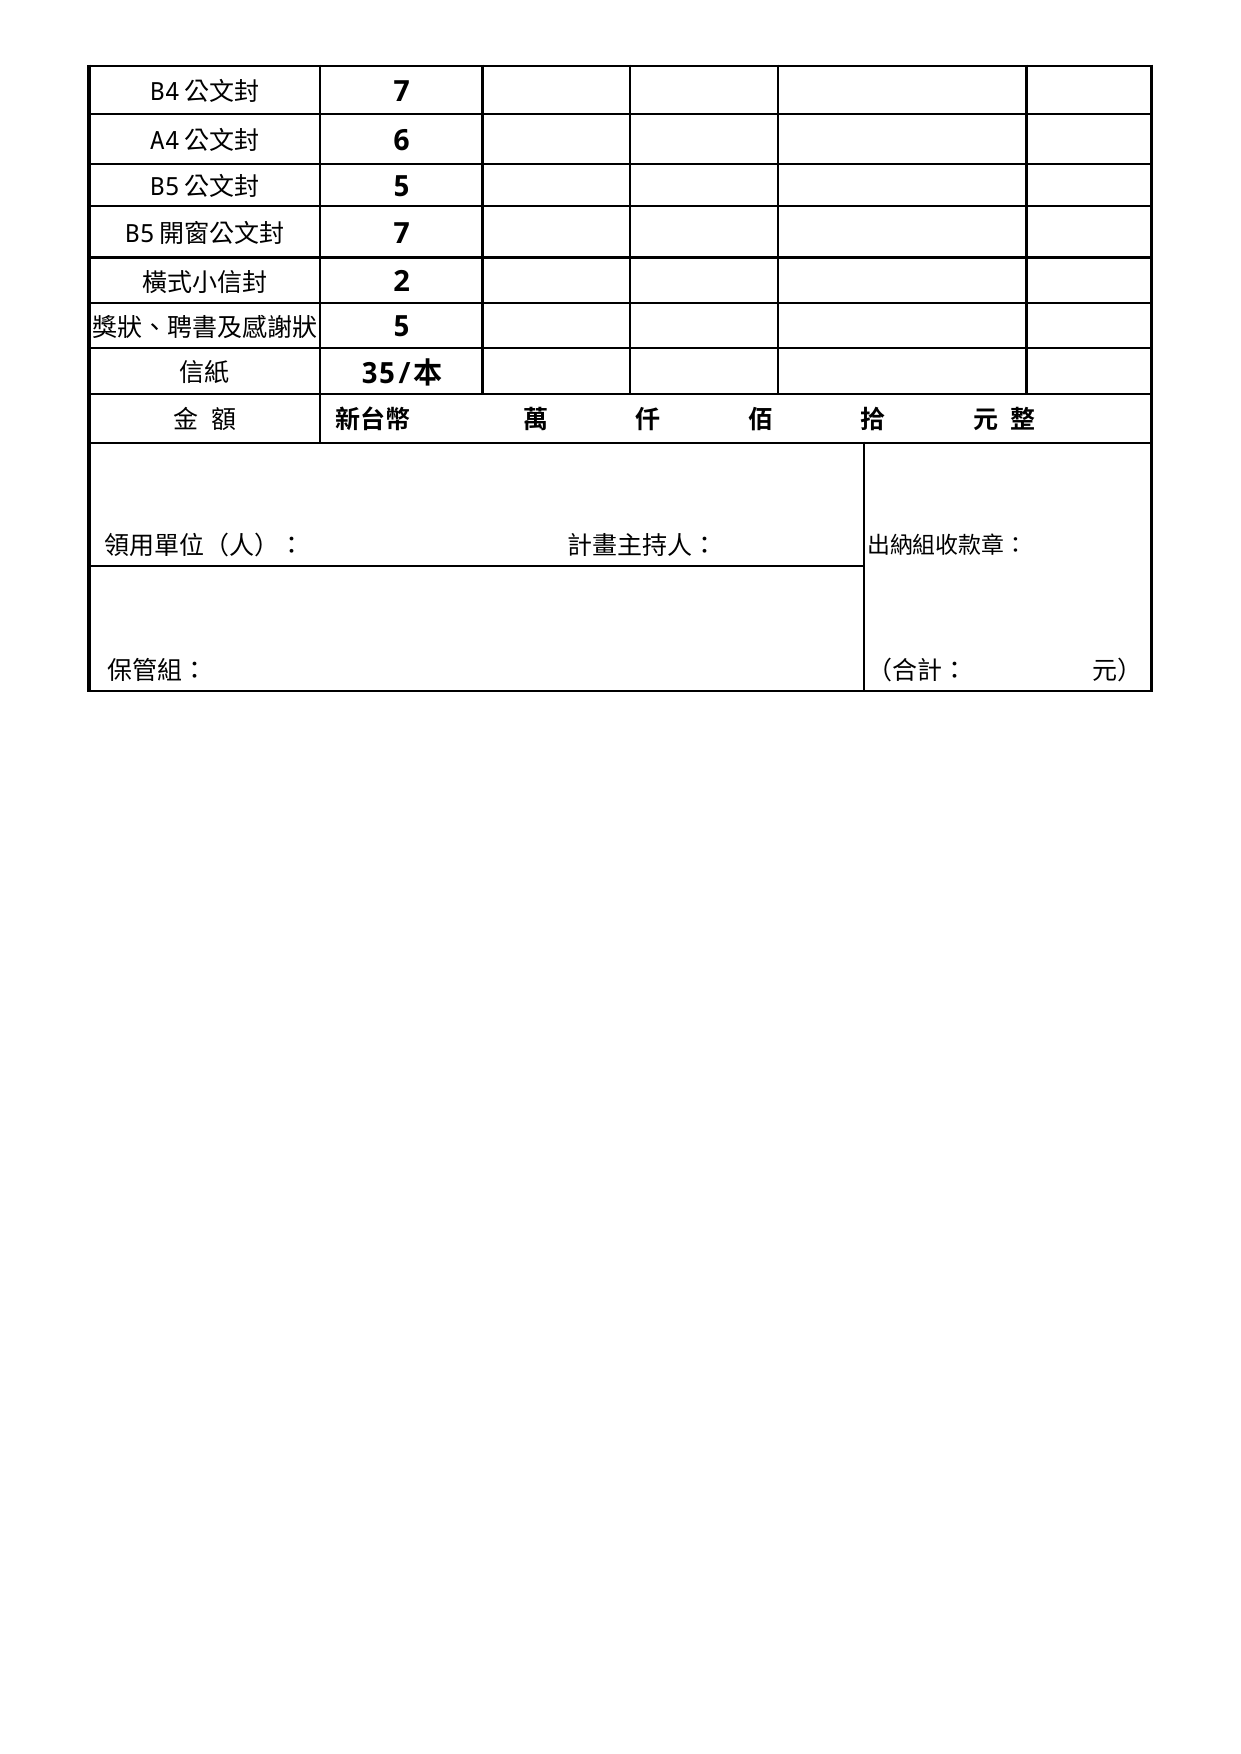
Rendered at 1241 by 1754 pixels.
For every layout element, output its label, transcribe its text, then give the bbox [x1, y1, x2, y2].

table_cell [631, 304, 777, 347]
table_cell 5 [321, 304, 481, 347]
table_cell [631, 67, 777, 113]
table_cell B5開窗公文封 [91, 207, 319, 256]
table_cell [779, 207, 1025, 256]
table_cell 2 [321, 259, 481, 302]
table_cell [1028, 259, 1150, 302]
table_cell [779, 67, 1025, 113]
table_cell 新台幣 萬 仟 佰 拾 元 整 [321, 395, 1150, 442]
table_cell [484, 349, 629, 392]
table_cell 保管組： [91, 567, 863, 689]
table_cell [779, 349, 1025, 392]
table_cell [484, 207, 629, 256]
table_cell 出納組收款章： （合計： 元） [865, 444, 1150, 689]
table_cell 5 [321, 165, 481, 205]
table_cell [1028, 115, 1150, 162]
table_cell [1028, 165, 1150, 205]
table_cell [484, 304, 629, 347]
table_cell [631, 349, 777, 392]
table_cell [779, 115, 1025, 162]
table_cell 信紙 [91, 349, 319, 392]
table_cell [484, 165, 629, 205]
table_cell 獎狀、聘書及感謝狀 [91, 304, 319, 347]
table_cell [631, 115, 777, 162]
table_cell 6 [321, 115, 481, 162]
table_cell 橫式小信封 [91, 259, 319, 302]
table_cell [484, 67, 629, 113]
table_cell [779, 259, 1025, 302]
table_cell [1028, 67, 1150, 113]
table_cell [631, 207, 777, 256]
table_cell 7 [321, 67, 481, 113]
table_cell [1028, 349, 1150, 392]
table_cell [631, 165, 777, 205]
table_cell B5公文封 [91, 165, 319, 205]
table_cell 領用單位（人）： 計畫主持人： [91, 444, 863, 564]
table_cell [1028, 304, 1150, 347]
table_cell [484, 115, 629, 162]
table_cell [1028, 207, 1150, 256]
table_cell 35/本 [321, 349, 481, 392]
table_cell [484, 259, 629, 302]
table_cell 7 [321, 207, 481, 256]
table_cell [631, 259, 777, 302]
table_cell [779, 165, 1025, 205]
table_cell A4公文封 [91, 115, 319, 162]
table_cell [779, 304, 1025, 347]
table_cell B4公文封 [91, 67, 319, 113]
table_cell 金 額 [91, 395, 319, 442]
